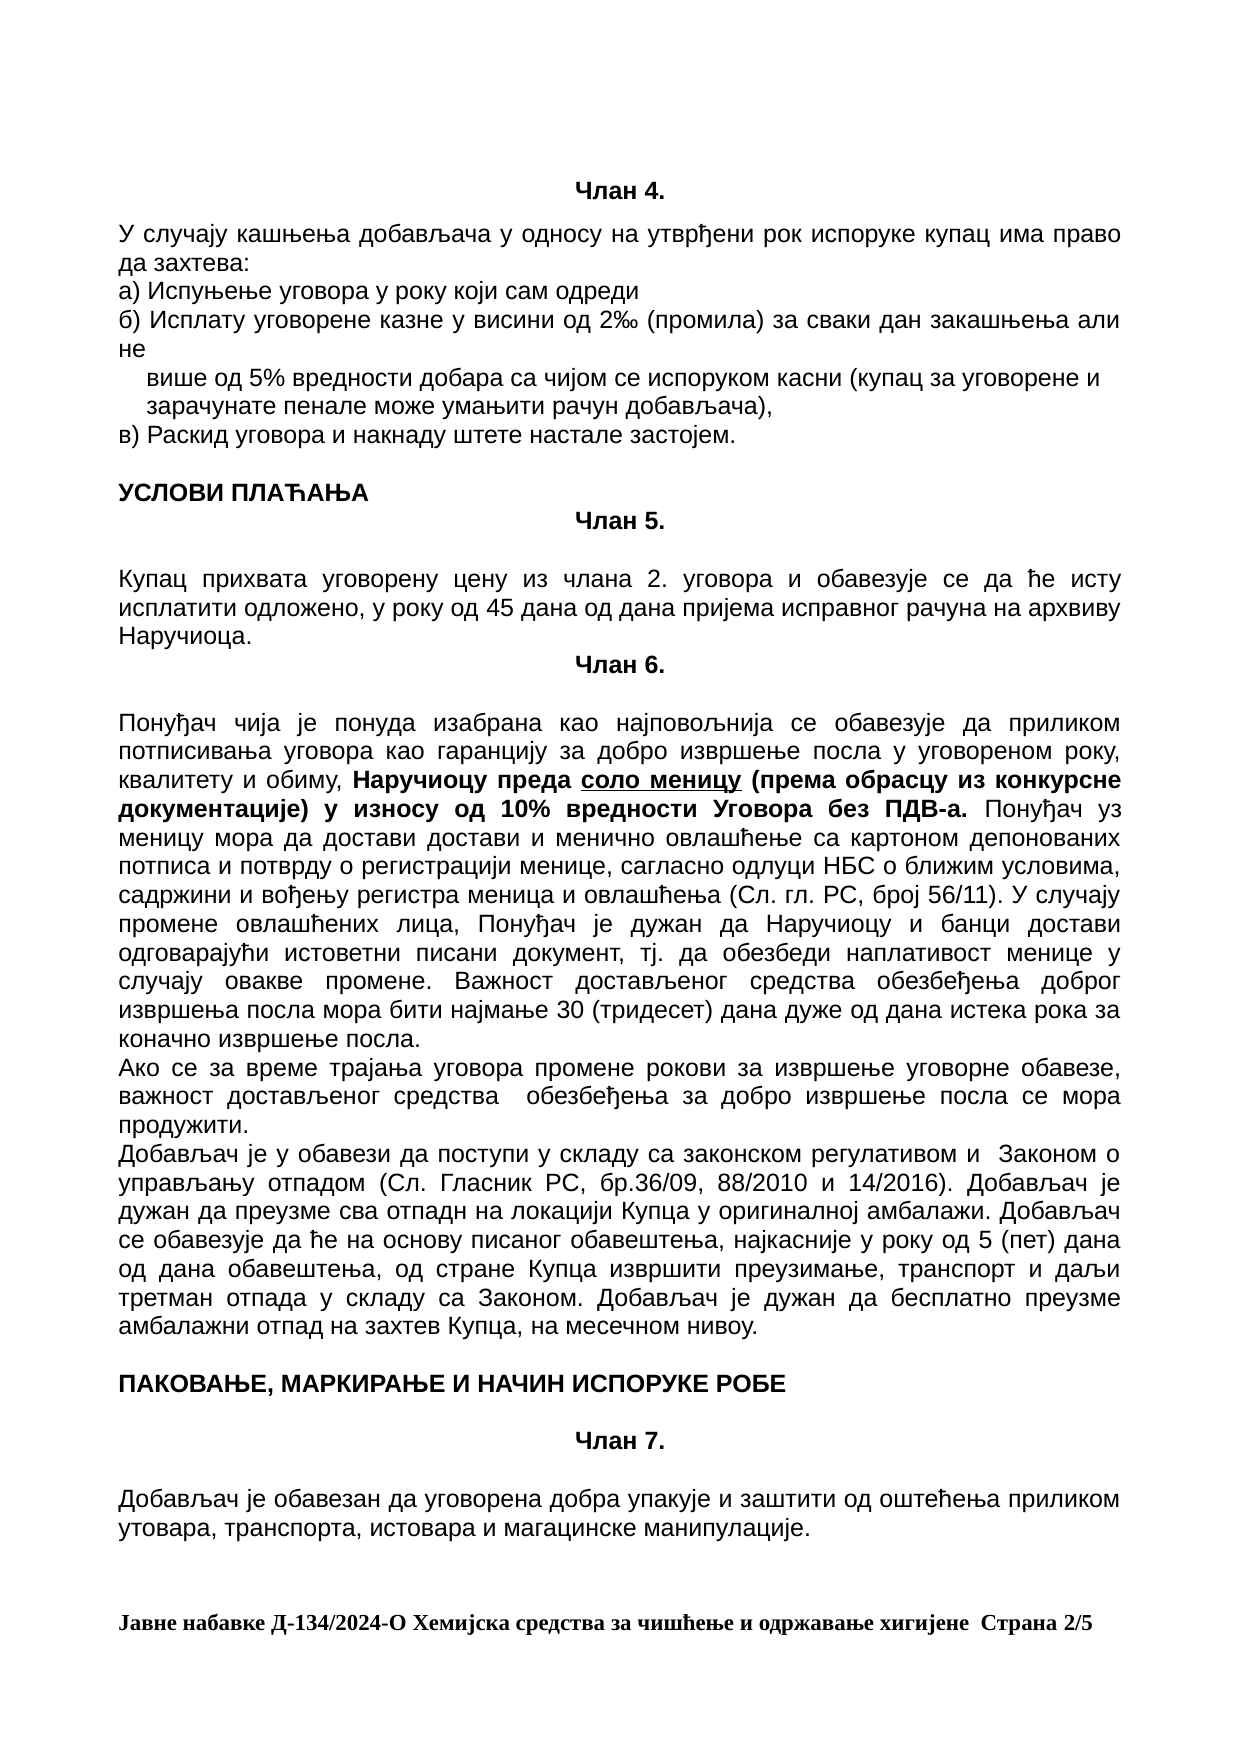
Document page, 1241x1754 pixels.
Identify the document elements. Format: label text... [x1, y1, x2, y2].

text Члан 4. [118, 176, 1122, 204]
text Ако се за време трајања уговора промене рокови за извршење уговорне обавезе, важност достављенoг средства обезбеђења за добро извршење посла се мора продужити. [118, 1052, 1122, 1139]
text Члан 7. [118, 1426, 1122, 1455]
text Дoбављач је у обавези да поступи у складу са законском регулативом и Законом о управљању отпадом (Сл. Гласник РС, бр.36/09, 88/2010 и 14/2016). Добављач је дужан да преузме сва отпадн на локацији Купца у оригиналној амбалажи. Добављач се обавезује да ће на основу писаног обавештења, најкасније у року од 5 (пет) дана од дана обавештења, од стране Купца извршити преузимање, транспорт и даљи третман отпада у складу са Законом. Добављач је дужан да бесплатно преузме амбалажни отпад на захтев Купца, на месечном нивоу. [118, 1139, 1122, 1340]
text ПАКОВАЊЕ, МАРКИРАЊЕ И НАЧИН ИСПОРУКЕ РОБЕ [118, 1369, 1122, 1397]
text Добављач је обавезан да уговорена добра упакује и заштити од оштећења приликом утовара, транспорта, истовара и магацинске манипулације. [118, 1484, 1122, 1541]
text а) Испуњење уговора у року који сам одреди [118, 276, 1122, 305]
text више од 5% вредности добара са чијом се испоруком касни (купац за уговорене и [118, 362, 1122, 391]
text Члан 6. [118, 650, 1122, 679]
text У случају кашњења добављача у односу на утврђени рок испоруке купац има право да захтева: [118, 219, 1122, 276]
text УСЛОВИ ПЛАЋАЊА [118, 477, 1122, 506]
text б) Исплату уговорене казне у висини од 2‰ (промила) за сваки дан закашњења али не [118, 305, 1122, 362]
text Члан 5. [118, 506, 1122, 535]
text Купац прихвата уговорену цену из члана 2. уговора и обавезује се да ће исту исплатити одлoжено, у року од 45 дана од дана пријема исправног рачуна на архвиву Наручиоца. [118, 564, 1122, 650]
text Понуђач чија је понуда изабрана као најповољнија се обавезује да приликом потписивања уговора као гаранцију за добро извршење посла у уговореном року, квалитету и обиму, Наручиоцу преда соло меницу (према обрасцу из конкурсне документације) у износу од 10% вредности Уговора без ПДВ-а. Понуђач уз меницу мора да достави достави и менично овлашћење са картоном депонованих потписа и потврду о регистрацији менице, сагласно одлуци НБС о ближим условима, садржини и вођењу регистра меница и овлашћења (Сл. гл. РС, број 56/11). У случају промене овлашћених лица, Понуђач је дужан да Наручиоцу и банци достави одговарајући истоветни писани документ, тј. да обезбеди наплативост менице у случају овакве промене. Важност достављеног средства обезбеђења доброг извршења посла мора бити најмање 30 (тридесет) дана дуже од дана истека рока за коначно извршење посла. [118, 707, 1122, 1052]
text зарачунате пенале може умањити рачун добављача), [118, 391, 1122, 420]
text в) Раскид уговора и накнаду штете настале застојем. [118, 420, 1122, 449]
